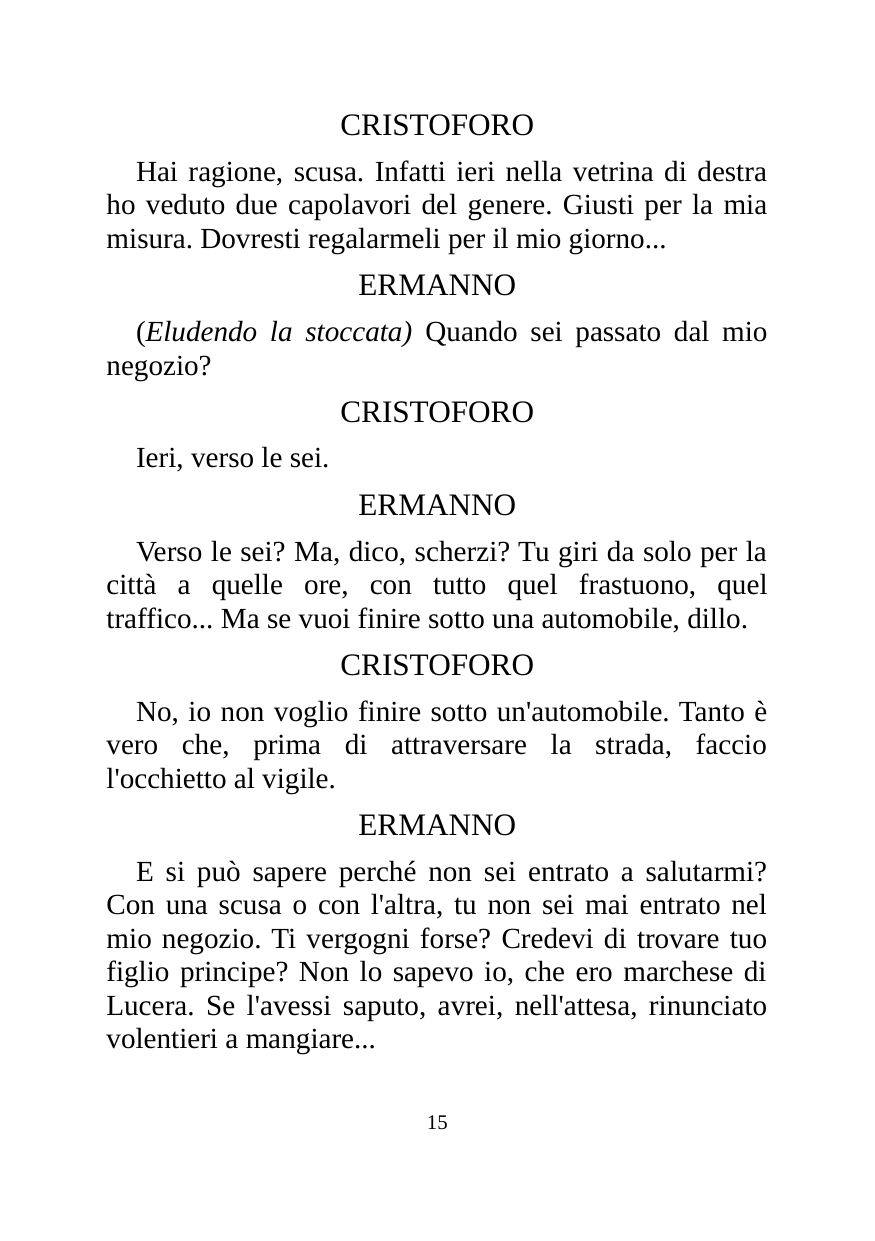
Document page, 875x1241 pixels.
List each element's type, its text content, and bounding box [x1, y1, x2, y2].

text ERMANNO [106, 266, 768, 302]
text Verso le sei? Ma, dico, scherzi? Tu giri da solo per la città a quelle ore, con tutto quel frastuono, quel traffico... Ma se vuoi finire sotto una automobile, dillo. [106, 534, 768, 634]
text ERMANNO [106, 486, 768, 522]
text CRISTOFORO [106, 646, 768, 682]
text Ieri, verso le sei. [106, 441, 768, 474]
text ERMANNO [106, 806, 768, 842]
text CRISTOFORO [106, 106, 768, 142]
text E si può sapere perché non sei entrato a salutarmi? Con una scusa o con l'altra, tu non sei mai entrato nel mio negozio. Ti vergogni forse? Credevi di trovare tuo figlio principe? Non lo sapevo io, che ero marchese di Lucera. Se l'avessi saputo, avrei, nell'attesa, rinunciato volentieri a mangiare... [106, 854, 768, 1055]
text No, io non voglio finire sotto un'automobile. Tanto è vero che, prima di attraversare la strada, faccio l'occhietto al vigile. [106, 694, 768, 794]
text CRISTOFORO [106, 393, 768, 429]
text Hai ragione, scusa. Infatti ieri nella vetrina di destra ho veduto due capolavori del genere. Giusti per la mia misura. Dovresti regalarmeli per il mio giorno... [106, 154, 768, 254]
text (Eludendo la stoccata) Quando sei passato dal mio negozio? [106, 314, 768, 381]
